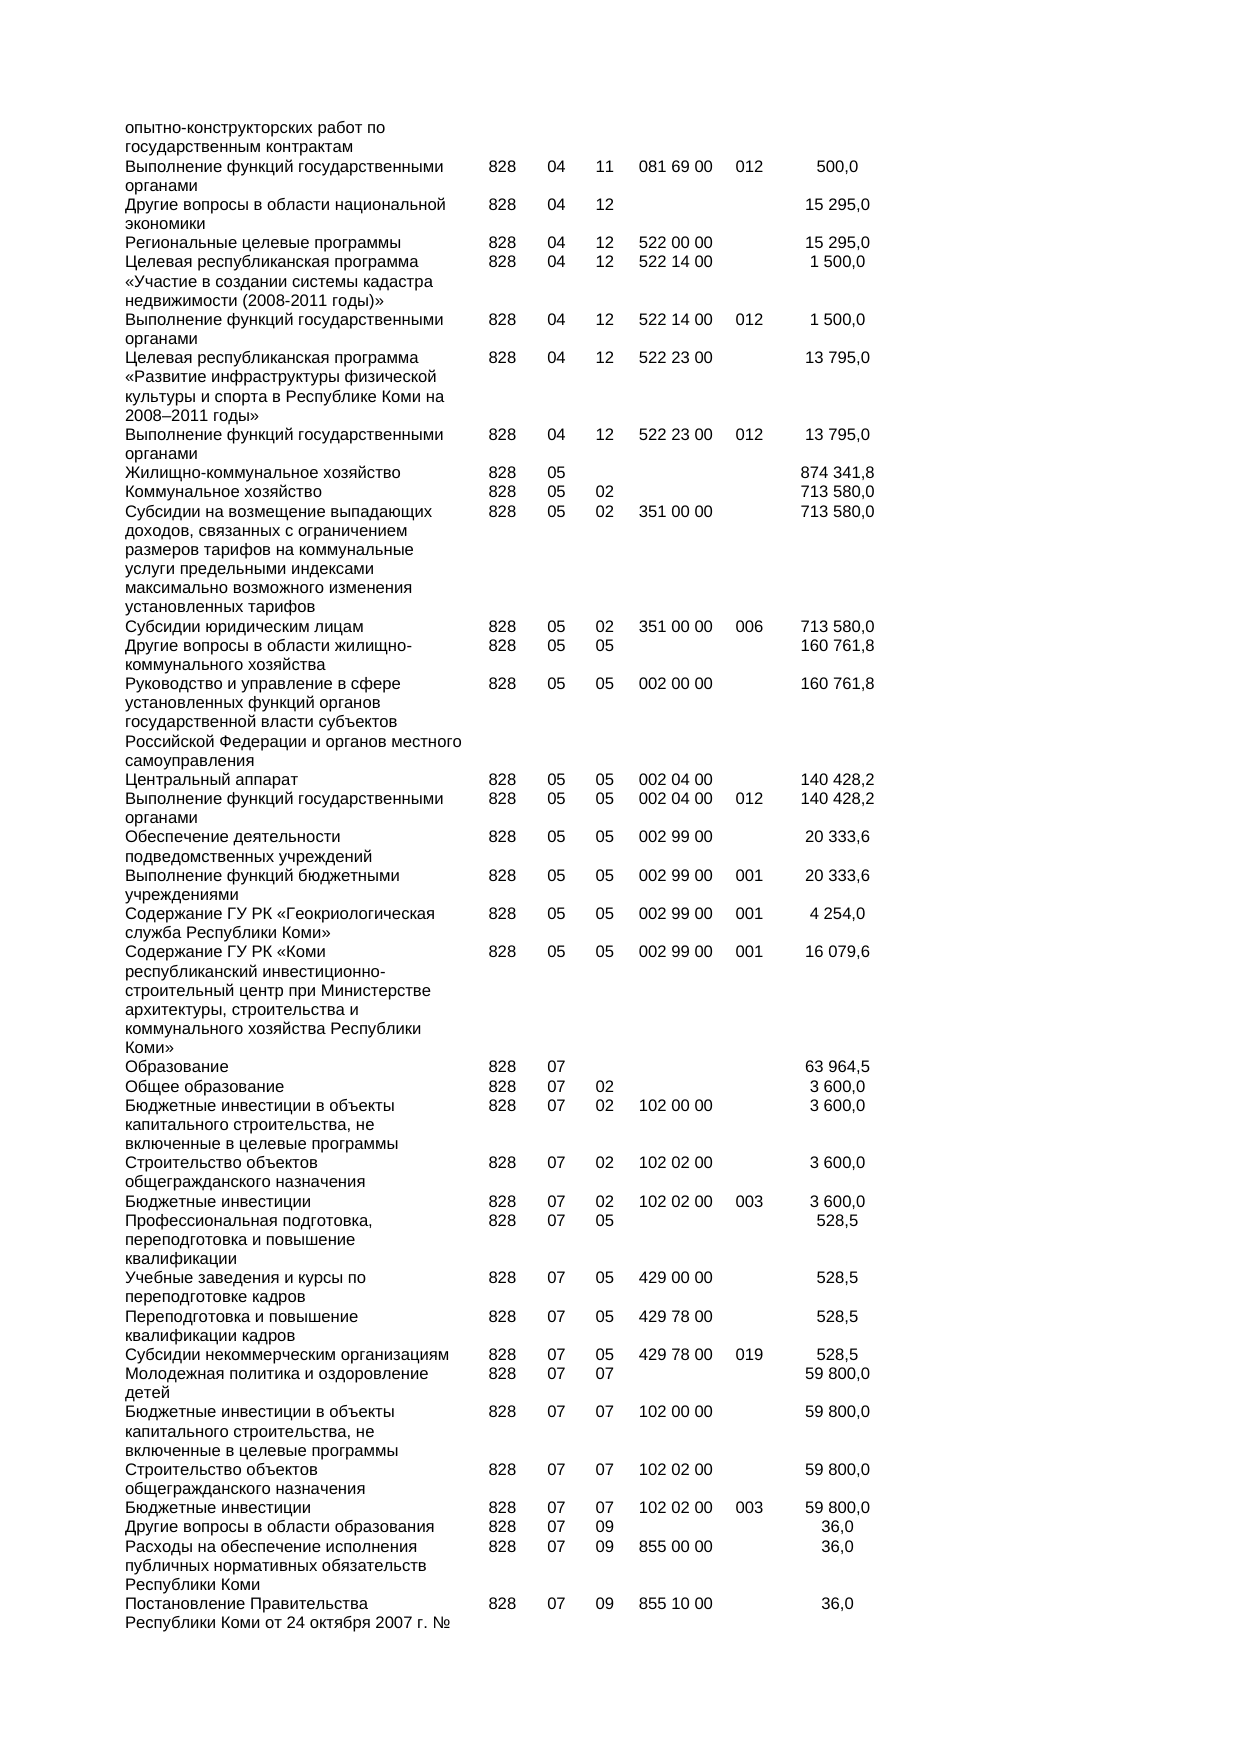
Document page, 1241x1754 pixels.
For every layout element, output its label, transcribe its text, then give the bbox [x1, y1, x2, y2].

table_cell 003 [724, 1191, 774, 1211]
table_cell 828 [474, 866, 531, 904]
table_cell Обеспечение деятельности подведомственных учреждений [114, 827, 474, 866]
table_cell 828 [474, 674, 531, 770]
table_cell 003 [724, 1498, 774, 1517]
table_cell 63 964,5 [775, 1057, 900, 1076]
table_cell 160 761,8 [775, 636, 900, 674]
table_cell Переподготовка и повышение квалификации кадров [114, 1306, 474, 1345]
table_cell [724, 674, 774, 770]
table_cell 1 500,0 [775, 310, 900, 348]
table_cell 04 [531, 252, 582, 310]
table_cell Другие вопросы в области национальной экономики [114, 195, 474, 233]
table_cell 828 [474, 156, 531, 195]
table_cell 102 02 00 [628, 1191, 724, 1211]
table_cell [724, 1536, 774, 1594]
table_cell 20 333,6 [775, 866, 900, 904]
table_cell [724, 827, 774, 866]
table_cell [474, 118, 531, 156]
table_cell [724, 1364, 774, 1402]
table_cell [724, 1057, 774, 1076]
table_cell Выполнение функций бюджетными учреждениями [114, 866, 474, 904]
table_cell [724, 1211, 774, 1268]
table_cell 140 428,2 [775, 770, 900, 789]
table_cell 522 14 00 [628, 310, 724, 348]
table_cell 828 [474, 1594, 531, 1632]
table_cell Строительство объектов общегражданского назначения [114, 1153, 474, 1191]
table_cell 012 [724, 425, 774, 463]
table_cell 828 [474, 1345, 531, 1364]
table_cell Строительство объектов общегражданского назначения [114, 1460, 474, 1498]
table_cell [724, 1517, 774, 1536]
table_cell Субсидии на возмещение выпадающих доходов, связанных с ограничением размеров тарифов на коммунальные услуги предельными индексами максимально возможного изменения установленных тарифов [114, 501, 474, 616]
table_cell 3 600,0 [775, 1076, 900, 1096]
table_cell 07 [582, 1364, 627, 1402]
table_cell 429 78 00 [628, 1345, 724, 1364]
table_cell 05 [531, 463, 582, 482]
table_cell 02 [582, 616, 627, 636]
table_cell 828 [474, 195, 531, 233]
table_cell 09 [582, 1594, 627, 1632]
table_cell [724, 1594, 774, 1632]
table_cell [582, 463, 627, 482]
table_cell 15 295,0 [775, 195, 900, 233]
table_cell 05 [582, 1345, 627, 1364]
table_cell Субсидии юридическим лицам [114, 616, 474, 636]
table_cell 006 [724, 616, 774, 636]
table_cell [628, 1211, 724, 1268]
table_cell 05 [582, 636, 627, 674]
table_cell 3 600,0 [775, 1153, 900, 1191]
table_cell Общее образование [114, 1076, 474, 1096]
table_cell 828 [474, 1364, 531, 1402]
table_cell 351 00 00 [628, 616, 724, 636]
table_cell 828 [474, 789, 531, 827]
table_cell 05 [531, 904, 582, 942]
table_cell 3 600,0 [775, 1191, 900, 1211]
table_cell [724, 501, 774, 616]
table_cell 012 [724, 789, 774, 827]
table_cell 12 [582, 252, 627, 310]
table_cell 828 [474, 827, 531, 866]
table_cell [775, 118, 900, 156]
table_cell 528,5 [775, 1211, 900, 1268]
table_cell 04 [531, 348, 582, 425]
table_cell 07 [531, 1211, 582, 1268]
table_cell 36,0 [775, 1594, 900, 1632]
table_cell 12 [582, 425, 627, 463]
table_cell [724, 463, 774, 482]
table_cell 828 [474, 233, 531, 252]
table_cell [724, 1402, 774, 1460]
table_cell 528,5 [775, 1268, 900, 1306]
table_cell [628, 1364, 724, 1402]
table_cell 12 [582, 310, 627, 348]
table_cell [628, 118, 724, 156]
table_cell 081 69 00 [628, 156, 724, 195]
table_cell 828 [474, 1498, 531, 1517]
table_cell 07 [531, 1191, 582, 1211]
table_cell 828 [474, 1211, 531, 1268]
table_cell 102 00 00 [628, 1402, 724, 1460]
table_cell 04 [531, 233, 582, 252]
table_cell Содержание ГУ РК «Геокриологическая служба Республики Коми» [114, 904, 474, 942]
table_cell 528,5 [775, 1306, 900, 1345]
table_cell 429 00 00 [628, 1268, 724, 1306]
table_cell [628, 636, 724, 674]
table_cell [628, 1057, 724, 1076]
table_cell 13 795,0 [775, 348, 900, 425]
table_cell 05 [531, 674, 582, 770]
table_cell 828 [474, 501, 531, 616]
table_cell 05 [531, 866, 582, 904]
table_cell 05 [582, 904, 627, 942]
table_cell 02 [582, 1096, 627, 1153]
table_cell 102 00 00 [628, 1096, 724, 1153]
table_cell Руководство и управление в сфере установленных функций органов государственной власти субъектов Российской Федерации и органов местного самоуправления [114, 674, 474, 770]
table_cell [628, 463, 724, 482]
table_cell 15 295,0 [775, 233, 900, 252]
table_cell [628, 1076, 724, 1096]
table_cell 36,0 [775, 1536, 900, 1594]
table_cell Субсидии некоммерческим организациям [114, 1345, 474, 1364]
table_cell 07 [582, 1402, 627, 1460]
table_cell 713 580,0 [775, 616, 900, 636]
table_cell [724, 252, 774, 310]
table_cell [724, 1268, 774, 1306]
table_cell 102 02 00 [628, 1460, 724, 1498]
table_cell 828 [474, 1191, 531, 1211]
table_cell 4 254,0 [775, 904, 900, 942]
table_cell 05 [531, 482, 582, 501]
table_cell 59 800,0 [775, 1402, 900, 1460]
table_cell 07 [531, 1345, 582, 1364]
table_cell 05 [582, 770, 627, 789]
table_cell 828 [474, 616, 531, 636]
table_cell Региональные целевые программы [114, 233, 474, 252]
table_cell 20 333,6 [775, 827, 900, 866]
table_cell 12 [582, 348, 627, 425]
table_cell 828 [474, 1460, 531, 1498]
table_cell 02 [582, 1153, 627, 1191]
table_cell 12 [582, 233, 627, 252]
table_cell 05 [582, 1306, 627, 1345]
table_cell Целевая республиканская программа «Участие в создании системы кадастра недвижимости (2008-2011 годы)» [114, 252, 474, 310]
table_cell Бюджетные инвестиции [114, 1498, 474, 1517]
table_cell Молодежная политика и оздоровление детей [114, 1364, 474, 1402]
table_cell Коммунальное хозяйство [114, 482, 474, 501]
table_cell 36,0 [775, 1517, 900, 1536]
table_cell 05 [582, 942, 627, 1057]
table_cell 855 10 00 [628, 1594, 724, 1632]
table_cell 05 [582, 674, 627, 770]
table_cell 828 [474, 1153, 531, 1191]
table_cell [724, 233, 774, 252]
table_cell 07 [531, 1153, 582, 1191]
table_cell Содержание ГУ РК «Коми республиканский инвестиционно-строительный центр при Министерстве архитектуры, строительства и коммунального хозяйства Республики Коми» [114, 942, 474, 1057]
table_cell 828 [474, 1402, 531, 1460]
table_cell 07 [531, 1517, 582, 1536]
table_cell 07 [531, 1536, 582, 1594]
table_cell 59 800,0 [775, 1460, 900, 1498]
table_cell 828 [474, 425, 531, 463]
table_cell 160 761,8 [775, 674, 900, 770]
table_cell 59 800,0 [775, 1498, 900, 1517]
table_cell 05 [582, 789, 627, 827]
table_cell 001 [724, 904, 774, 942]
table_cell [628, 482, 724, 501]
table_cell 05 [531, 789, 582, 827]
table_cell 019 [724, 1345, 774, 1364]
table_cell 522 23 00 [628, 425, 724, 463]
table_cell 855 00 00 [628, 1536, 724, 1594]
table_cell Целевая республиканская программа «Развитие инфраструктуры физической культуры и спорта в Республике Коми на 2008–2011 годы» [114, 348, 474, 425]
table_cell 828 [474, 1268, 531, 1306]
table_cell 07 [531, 1057, 582, 1076]
table_cell Учебные заведения и курсы по переподготовке кадров [114, 1268, 474, 1306]
table_cell 012 [724, 156, 774, 195]
table_cell Другие вопросы в области жилищно-коммунального хозяйства [114, 636, 474, 674]
table_cell 002 99 00 [628, 904, 724, 942]
table_cell 1 500,0 [775, 252, 900, 310]
table_cell 07 [531, 1498, 582, 1517]
table_cell 09 [582, 1517, 627, 1536]
table_cell 07 [531, 1460, 582, 1498]
table_cell 828 [474, 636, 531, 674]
table_cell [628, 1517, 724, 1536]
table_cell 07 [531, 1096, 582, 1153]
table_cell 828 [474, 770, 531, 789]
table_cell 828 [474, 1536, 531, 1594]
table_cell [724, 1153, 774, 1191]
table_cell 02 [582, 482, 627, 501]
table_cell 002 99 00 [628, 942, 724, 1057]
table_cell 02 [582, 1076, 627, 1096]
table_cell [724, 1096, 774, 1153]
table_cell 828 [474, 348, 531, 425]
table_cell Профессиональная подготовка, переподготовка и повышение квалификации [114, 1211, 474, 1268]
table_cell 05 [531, 770, 582, 789]
table_cell 828 [474, 1057, 531, 1076]
table_cell [724, 195, 774, 233]
table_cell опытно-конструкторских работ по государственным контрактам [114, 118, 474, 156]
table_cell 522 23 00 [628, 348, 724, 425]
table_cell 828 [474, 463, 531, 482]
table_cell Жилищно-коммунальное хозяйство [114, 463, 474, 482]
table_cell 500,0 [775, 156, 900, 195]
table_cell 828 [474, 482, 531, 501]
table_cell 012 [724, 310, 774, 348]
table_cell 05 [531, 616, 582, 636]
table_cell Бюджетные инвестиции [114, 1191, 474, 1211]
table_cell 07 [582, 1460, 627, 1498]
table_cell 001 [724, 866, 774, 904]
table_cell 12 [582, 195, 627, 233]
table_cell 04 [531, 156, 582, 195]
table_cell 05 [531, 942, 582, 1057]
table_cell 828 [474, 1096, 531, 1153]
table_cell Бюджетные инвестиции в объекты капитального строительства, не включенные в целевые программы [114, 1402, 474, 1460]
table_cell 07 [531, 1268, 582, 1306]
table_cell 07 [582, 1498, 627, 1517]
table_cell Выполнение функций государственными органами [114, 789, 474, 827]
table_cell 05 [531, 827, 582, 866]
table_cell 07 [531, 1364, 582, 1402]
table_cell 002 99 00 [628, 827, 724, 866]
table_cell [582, 118, 627, 156]
table_cell Постановление Правительства Республики Коми от 24 октября 2007 г. № [114, 1594, 474, 1632]
table_cell 05 [582, 1211, 627, 1268]
table_cell 04 [531, 425, 582, 463]
table_cell Образование [114, 1057, 474, 1076]
table_cell 02 [582, 501, 627, 616]
table_cell [628, 195, 724, 233]
table_cell 528,5 [775, 1345, 900, 1364]
table_cell 002 04 00 [628, 789, 724, 827]
table_cell 07 [531, 1402, 582, 1460]
table_cell 351 00 00 [628, 501, 724, 616]
table_cell 828 [474, 252, 531, 310]
table_cell Расходы на обеспечение исполнения публичных нормативных обязательств Республики Коми [114, 1536, 474, 1594]
table_cell 59 800,0 [775, 1364, 900, 1402]
table_cell Другие вопросы в области образования [114, 1517, 474, 1536]
table_cell 3 600,0 [775, 1096, 900, 1153]
table_cell 05 [531, 636, 582, 674]
table_cell 07 [531, 1594, 582, 1632]
table_cell 102 02 00 [628, 1153, 724, 1191]
table_cell 002 04 00 [628, 770, 724, 789]
table_cell 828 [474, 904, 531, 942]
table_cell 001 [724, 942, 774, 1057]
table_cell [724, 482, 774, 501]
table_cell 05 [582, 866, 627, 904]
table_cell Выполнение функций государственными органами [114, 310, 474, 348]
table_cell 09 [582, 1536, 627, 1594]
table_cell 874 341,8 [775, 463, 900, 482]
table_cell Бюджетные инвестиции в объекты капитального строительства, не включенные в целевые программы [114, 1096, 474, 1153]
table_cell 07 [531, 1306, 582, 1345]
table_cell 04 [531, 195, 582, 233]
table_cell 04 [531, 310, 582, 348]
table_cell 16 079,6 [775, 942, 900, 1057]
table_cell 002 99 00 [628, 866, 724, 904]
table_cell 02 [582, 1191, 627, 1211]
table_cell 05 [531, 501, 582, 616]
table_cell 828 [474, 942, 531, 1057]
table_cell 828 [474, 1517, 531, 1536]
table_cell 828 [474, 1076, 531, 1096]
table_cell 522 14 00 [628, 252, 724, 310]
table_cell [531, 118, 582, 156]
table_cell 713 580,0 [775, 482, 900, 501]
table_cell [724, 1306, 774, 1345]
table_cell 002 00 00 [628, 674, 724, 770]
table_cell [724, 348, 774, 425]
table_cell Выполнение функций государственными органами [114, 425, 474, 463]
table_cell 713 580,0 [775, 501, 900, 616]
table_cell [724, 636, 774, 674]
table_cell [724, 1076, 774, 1096]
table_cell 522 00 00 [628, 233, 724, 252]
table_cell 429 78 00 [628, 1306, 724, 1345]
table_cell 828 [474, 1306, 531, 1345]
table_cell 828 [474, 310, 531, 348]
table_cell 07 [531, 1076, 582, 1096]
table_cell 05 [582, 1268, 627, 1306]
table_cell 13 795,0 [775, 425, 900, 463]
table_cell [582, 1057, 627, 1076]
table_cell Выполнение функций государственными органами [114, 156, 474, 195]
table_cell Центральный аппарат [114, 770, 474, 789]
table_cell [724, 118, 774, 156]
table_cell 102 02 00 [628, 1498, 724, 1517]
table_cell [724, 770, 774, 789]
table_cell [724, 1460, 774, 1498]
table_cell 11 [582, 156, 627, 195]
table_cell 05 [582, 827, 627, 866]
table_cell 140 428,2 [775, 789, 900, 827]
